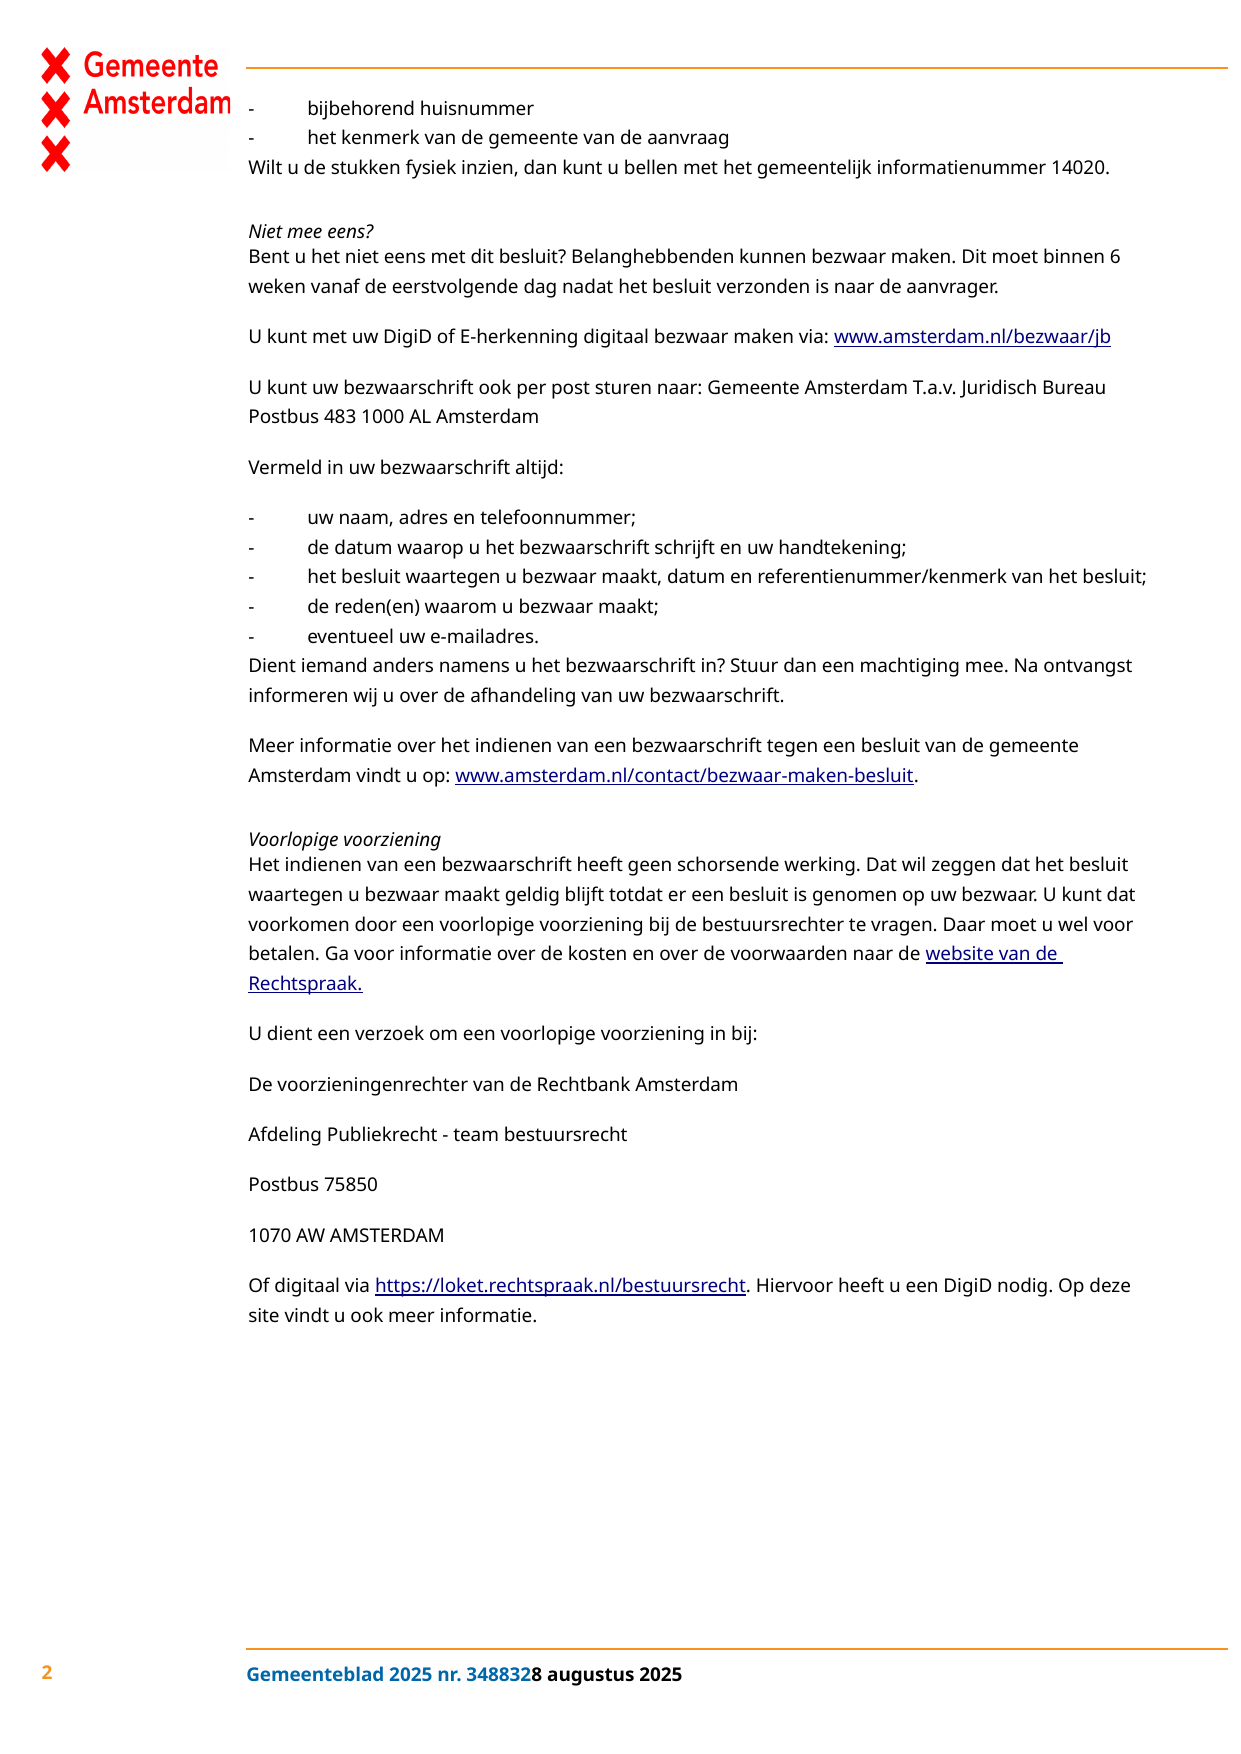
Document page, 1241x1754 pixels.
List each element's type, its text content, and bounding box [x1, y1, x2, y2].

text U kunt uw bezwaarschrift ook per post sturen naar: Gemeente Amsterdam T.a.v. Juridisch Bureau Postbus 483 1000 AL Amsterdam [248, 374, 1152, 429]
text Dient iemand anders namens u het bezwaarschrift in? Stuur dan een machtiging mee. Na ontvangst informeren wij u over de afhandeling van uw bezwaarschrift. [248, 652, 1152, 708]
text Bent u het niet eens met dit besluit? Belanghebbenden kunnen bezwaar maken. Dit moet binnen 6 weken vanaf de eerstvolgende dag nadat het besluit verzonden is naar de aanvrager. [248, 244, 1152, 299]
text Wilt u de stukken fysiek inzien, dan kunt u bellen met het gemeentelijk informatienummer 14020. [248, 154, 1152, 180]
text U dient een verzoek om een voorlopige voorziening in bij: [248, 1020, 1152, 1046]
list de reden(en) waarom u bezwaar maakt; [248, 593, 1152, 619]
list het besluit waartegen u bezwaar maakt, datum en referentienummer/kenmerk van het besluit; [248, 564, 1152, 589]
picture [41, 47, 231, 172]
text Niet mee eens? [248, 218, 1152, 244]
list eventueel uw e-mailadres. [248, 623, 1152, 648]
text Of digitaal via https://loket.rechtspraak.nl/bestuursrecht. Hiervoor heeft u een DigiD nodig. Op deze site vindt u ook meer informatie. [248, 1272, 1152, 1328]
text Afdeling Publiekrecht - team bestuursrecht [248, 1121, 1152, 1147]
text Het indienen van een bezwaarschrift heeft geen schorsende werking. Dat wil zeggen dat het besluit waartegen u bezwaar maakt geldig blijft totdat er een besluit is genomen op uw bezwaar. U kunt dat voorkomen door een voorlopige voorziening bij de bestuursrechter te vragen. Daar moet u wel voor betalen. Ga voor informatie over de kosten en over de voorwaarden naar de website van de Rechtspraak. [248, 852, 1152, 996]
list de datum waarop u het bezwaarschrift schrijft en uw handtekening; [248, 534, 1152, 560]
list bijbehorend huisnummer [248, 95, 1152, 121]
text De voorzieningenrechter van de Rechtbank Amsterdam [248, 1071, 1152, 1097]
text U kunt met uw DigiD of E-herkenning digitaal bezwaar maken via: www.amsterdam.nl/bezwaar/jb [248, 324, 1152, 349]
text Meer informatie over het indienen van een bezwaarschrift tegen een besluit van de gemeente Amsterdam vindt u op: www.amsterdam.nl/contact/bezwaar-maken-besluit. [248, 732, 1152, 788]
text Voorlopige voorziening [248, 826, 1152, 852]
text Vermeld in uw bezwaarschrift altijd: [248, 454, 1152, 480]
list het kenmerk van de gemeente van de aanvraag [248, 124, 1152, 150]
text Postbus 75850 [248, 1172, 1152, 1197]
text 1070 AW AMSTERDAM [248, 1222, 1152, 1248]
list uw naam, adres en telefoonnummer; [248, 504, 1152, 530]
